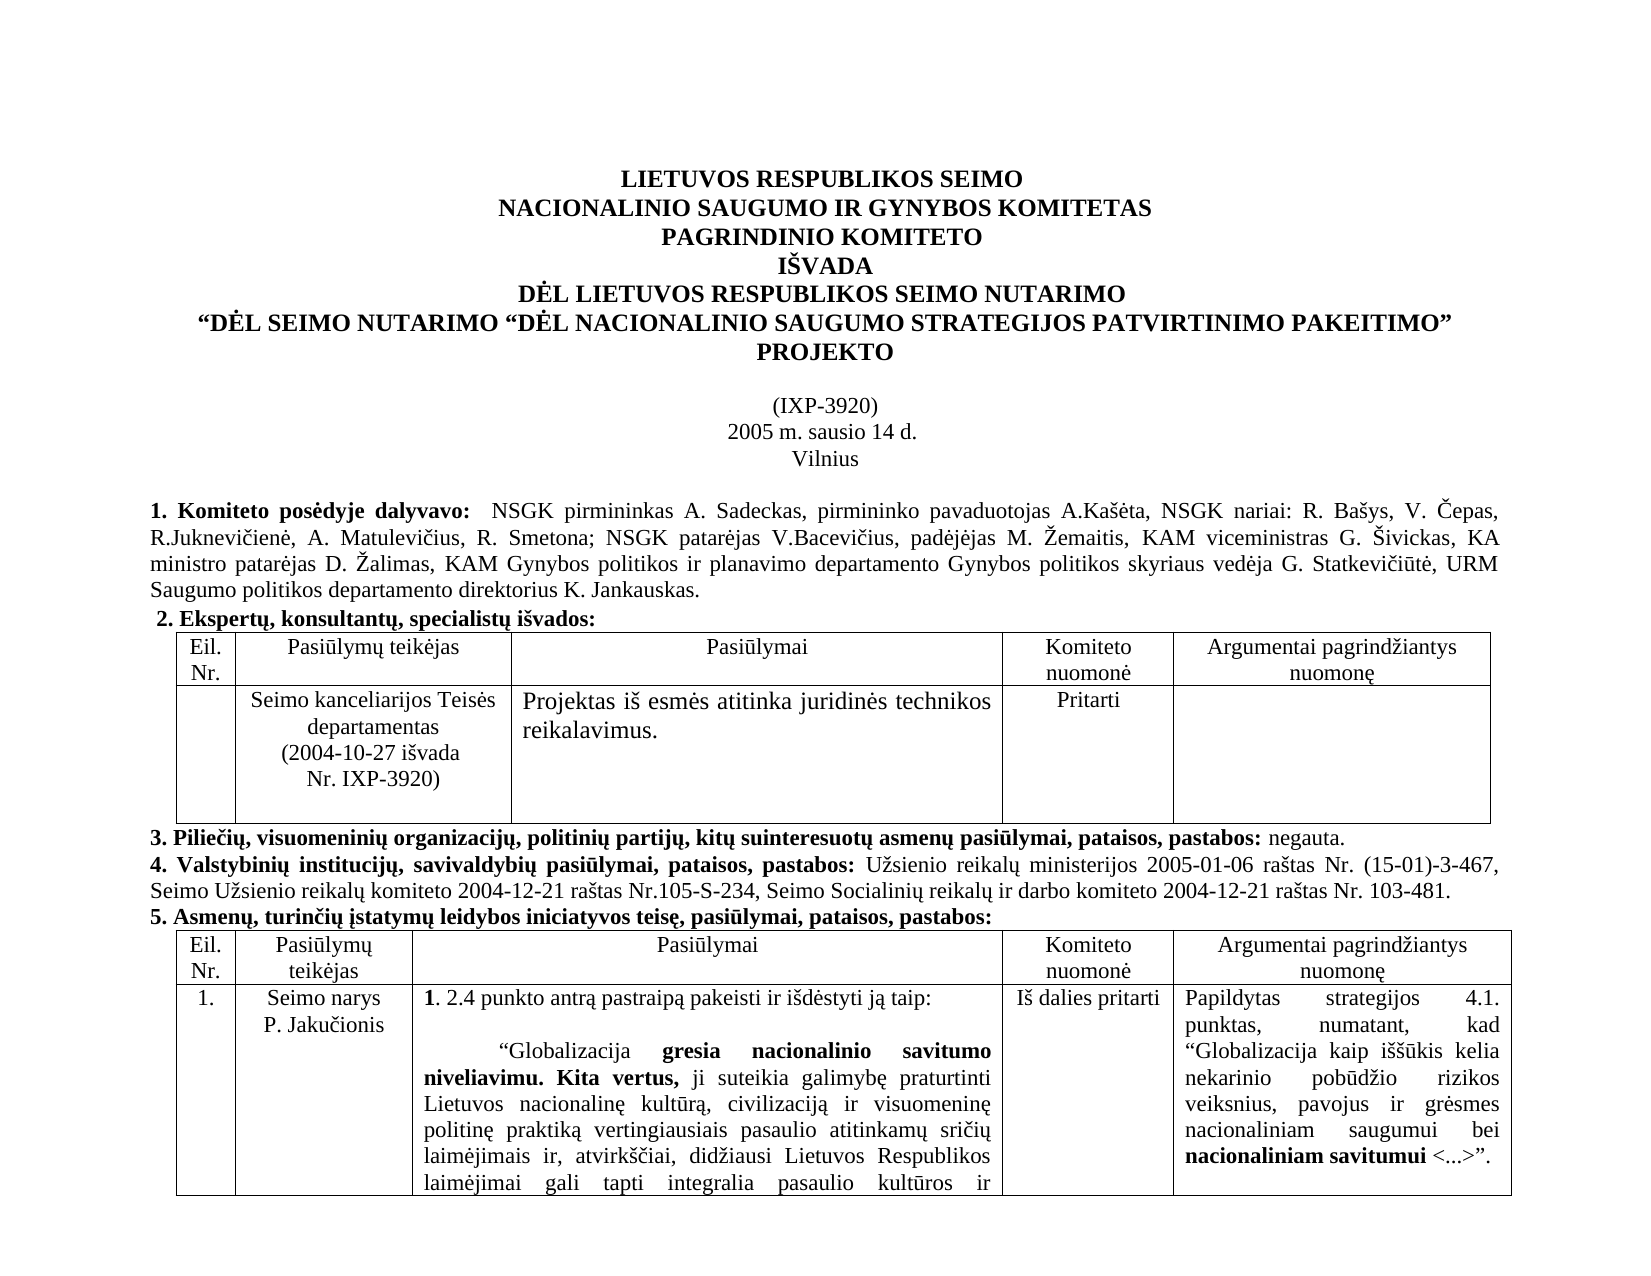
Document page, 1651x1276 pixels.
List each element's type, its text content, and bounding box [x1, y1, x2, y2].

table_header Argumentai pagrindžiantys nuomonę [1174, 633, 1490, 685]
title LIETUVOS RESPUBLIKOS SEIMO [150, 164, 1500, 193]
table_header Pasiūlymų teikėjas [236, 931, 412, 983]
text “DĖL SEIMO NUTARIMO “DĖL NACIONALINIO SAUGUMO STRATEGIJOS PATVIRTINIMO PAKEITIMO” PROJEKTO [150, 308, 1500, 366]
table_header Pasiūlymai [413, 931, 1002, 983]
text 5. Asmenų, turinčių įstatymų leidybos iniciatyvos teisę, pasiūlymai, pataisos, pastabos: [150, 903, 1500, 930]
table_cell Iš dalies pritarti [1003, 985, 1173, 1195]
text DĖL LIETUVOS RESPUBLIKOS SEIMO NUTARIMO [150, 279, 1500, 308]
table_header Komiteto nuomonė [1003, 633, 1173, 685]
text 4. Valstybinių institucijų, savivaldybių pasiūlymai, pataisos, pastabos: Užsienio reikalų ministerijos 2005-01-06 raštas Nr. (15-01)-3-467, Seimo Užsienio reikalų komiteto 2004-12-21 raštas Nr.105-S-234, Seimo Socialinių reikalų ir darbo komiteto 2004-12-21 raštas Nr. 103-481. [150, 851, 1500, 903]
text 2. Ekspertų, konsultantų, specialistų išvados: [150, 603, 1500, 632]
table_cell Papildytas strategijos 4.1. punktas, numatant, kad “Globalizacija kaip iššūkis kelia nekarinio pobūdžio rizikos veiksnius, pavojus ir grėsmes nacionaliniam saugumui bei nacionaliniam savitumui <...>”. [1174, 985, 1511, 1195]
text NACIONALINIO SAUGUMO IR GYNYBOS KOMITETAS [150, 193, 1500, 222]
text 1. Komiteto posėdyje dalyvavo: NSGK pirmininkas A. Sadeckas, pirmininko pavaduotojas A.Kašėta, NSGK nariai: R. Bašys, V. Čepas, R.Juknevičienė, A. Matulevičius, R. Smetona; NSGK patarėjas V.Bacevičius, padėjėjas M. Žemaitis, KAM viceministras G. Šivickas, KA ministro patarėjas D. Žalimas, KAM Gynybos politikos ir planavimo departamento Gynybos politikos skyriaus vedėja G. Statkevičiūtė, URM Saugumo politikos departamento direktorius K. Jankauskas. [150, 497, 1500, 603]
table_cell Seimo kanceliarijos Teisės departamentas (2004-10-27 išvada Nr. IXP-3920) [236, 686, 511, 823]
table_header Eil. Nr. [177, 633, 235, 685]
table_cell Projektas iš esmės atitinka juridinės technikos reikalavimus. [512, 686, 1002, 823]
subtitle IŠVADA [150, 251, 1500, 279]
table_cell Seimo narys P. Jakučionis [236, 985, 412, 1195]
text (IXP-3920) [150, 392, 1500, 418]
table_header Pasiūlymai [512, 633, 1002, 685]
table_header Argumentai pagrindžiantys nuomonę [1174, 931, 1511, 983]
text 2005 m. sausio 14 d. [150, 418, 1500, 445]
table_header Pasiūlymų teikėjas [236, 633, 511, 685]
table_cell 1. 2.4 punkto antrą pastraipą pakeisti ir išdėstyti ją taip: “Globalizacija gresia nacionalinio savitumo niveliavimu. Kita vertus, ji suteikia galimybę praturtinti Lietuvos nacionalinę kultūrą, civilizaciją ir visuomeninę politinę praktiką vertingiausiais pasaulio atitinkamų sričių laimėjimais ir, atvirkščiai, didžiausi Lietuvos Respublikos laimėjimai gali tapti integralia pasaulio kultūros ir [413, 985, 1002, 1195]
text PAGRINDINIO KOMITETO [150, 222, 1500, 251]
text 3. Piliečių, visuomeninių organizacijų, politinių partijų, kitų suinteresuotų asmenų pasiūlymai, pataisos, pastabos: negauta. [150, 824, 1500, 851]
table_cell [177, 686, 235, 823]
table_header Komiteto nuomonė [1003, 931, 1173, 983]
text Vilnius [150, 445, 1500, 471]
table_header Eil. Nr. [177, 931, 235, 983]
table_cell [1174, 686, 1490, 823]
table_cell 1. [177, 985, 235, 1195]
table_cell Pritarti [1003, 686, 1173, 823]
